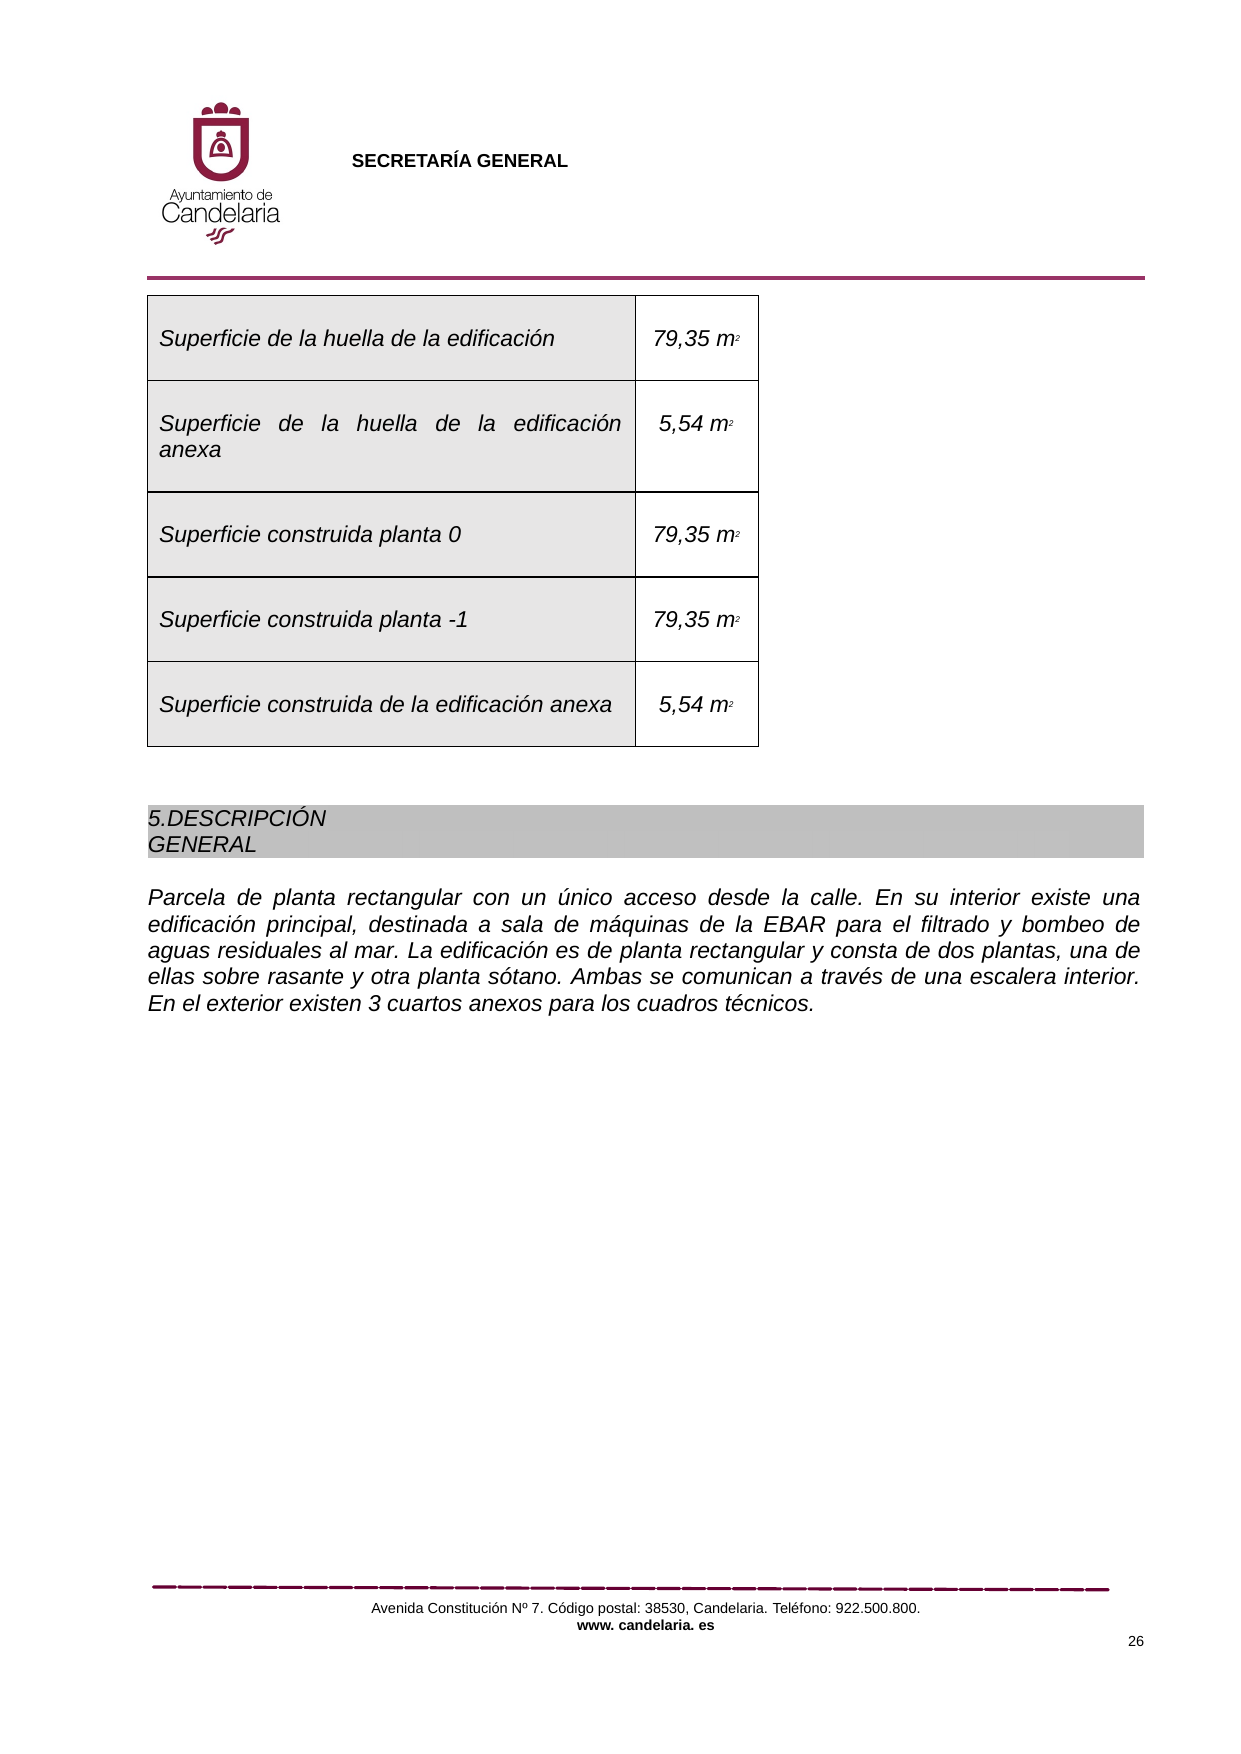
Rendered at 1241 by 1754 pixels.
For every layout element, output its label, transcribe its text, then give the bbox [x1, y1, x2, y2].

table_cell [635, 747, 758, 776]
table_cell [148, 747, 635, 776]
table_cell 79,35 m2 [636, 296, 758, 380]
table_cell Superficie construida de la edificación anexa [148, 662, 635, 746]
table_cell 79,35 m2 [636, 493, 758, 576]
table_cell Superficie construida planta 0 [148, 493, 635, 576]
table_cell Superficie de la huella de la edificación anexa [148, 381, 635, 491]
table_cell 5,54 m2 [636, 381, 758, 491]
table_cell 79,35 m2 [636, 578, 758, 661]
text 5.DESCRIPCIÓN GENERAL [148, 805, 1144, 858]
table_cell 5,54 m2 [636, 662, 758, 746]
table_cell Superficie de la huella de la edificación [148, 296, 635, 380]
text Parcela de planta rectangular con un único acceso desde la calle. En su interior existe una edificación principal, destinada a sala de máquinas de la EBAR para el filtrado y bombeo de aguas residuales al mar. La edificación es de planta rectangular y consta de dos plantas, una de ellas sobre rasante y otra planta sótano. Ambas se comunican a través de una escalera interior. En el exterior existen 3 cuartos anexos para los cuadros técnicos. [148, 884, 1144, 1016]
table_cell Superficie construida planta -1 [148, 578, 635, 661]
